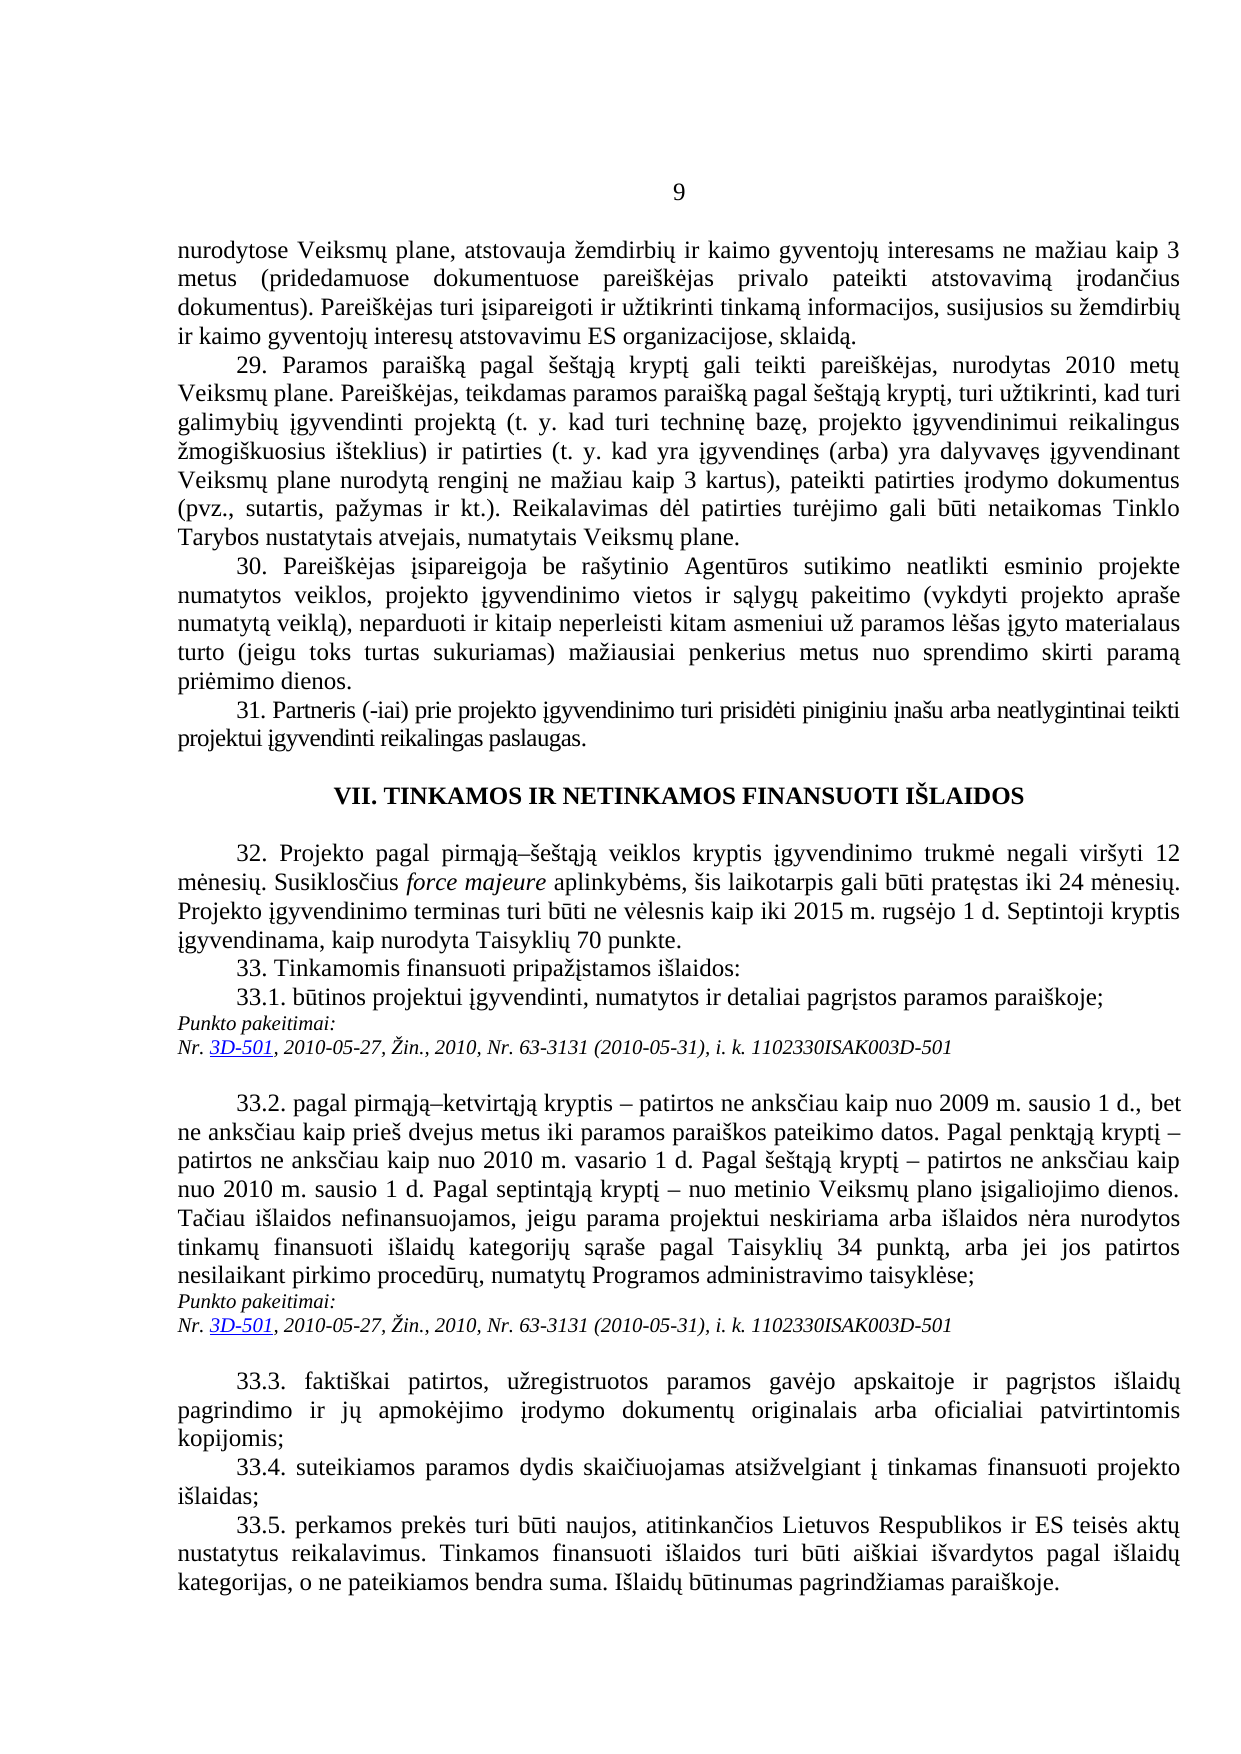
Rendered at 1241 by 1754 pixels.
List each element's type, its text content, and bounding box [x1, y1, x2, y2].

text Nr. 3D-501, 2010-05-27, Žin., 2010, Nr. 63-3131 (2010-05-31), i. k. 1102330ISAK003D-501 [177, 1313, 1181, 1337]
text 32. Projekto pagal pirmąją–šeštąją veiklos kryptis įgyvendinimo trukmė negali viršyti 12 mėnesių. Susiklosčius force majeure aplinkybėms, šis laikotarpis gali būti pratęstas iki 24 mėnesių. Projekto įgyvendinimo terminas turi būti ne vėlesnis kaip iki 2015 m. rugsėjo 1 d. Septintoji kryptis įgyvendinama, kaip nurodyta Taisyklių 70 punkte. [177, 838, 1181, 953]
text Nr. 3D-501, 2010-05-27, Žin., 2010, Nr. 63-3131 (2010-05-31), i. k. 1102330ISAK003D-501 [177, 1035, 1181, 1059]
text 31. Partneris (-iai) prie projekto įgyvendinimo turi prisidėti piniginiu įnašu arba neatlygintinai teikti projektui įgyvendinti reikalingas paslaugas. [177, 695, 1181, 752]
text VII. TINKAMOS IR NETINKAMOS FINANSUOTI IŠLAIDOS [177, 781, 1181, 810]
text 33.5. perkamos prekės turi būti naujos, atitinkančios Lietuvos Respublikos ir ES teisės aktų nustatytus reikalavimus. Tinkamos finansuoti išlaidos turi būti aiškiai išvardytos pagal išlaidų kategorijas, o ne pateikiamos bendra suma. Išlaidų būtinumas pagrindžiamas paraiškoje. [177, 1510, 1181, 1596]
text 33. Tinkamomis finansuoti pripažįstamos išlaidos: [177, 953, 1181, 982]
text 33.1. būtinos projektui įgyvendinti, numatytos ir detaliai pagrįstos paramos paraiškoje; [177, 982, 1181, 1011]
text 33.3. faktiškai patirtos, užregistruotos paramos gavėjo apskaitoje ir pagrįstos išlaidų pagrindimo ir jų apmokėjimo įrodymo dokumentų originalais arba oficialiai patvirtintomis kopijomis; [177, 1366, 1181, 1452]
text 29. Paramos paraišką pagal šeštąją kryptį gali teikti pareiškėjas, nurodytas 2010 metų Veiksmų plane. Pareiškėjas, teikdamas paramos paraišką pagal šeštąją kryptį, turi užtikrinti, kad turi galimybių įgyvendinti projektą (t. y. kad turi techninę bazę, projekto įgyvendinimui reikalingus žmogiškuosius išteklius) ir patirties (t. y. kad yra įgyvendinęs (arba) yra dalyvavęs įgyvendinant Veiksmų plane nurodytą renginį ne mažiau kaip 3 kartus), pateikti patirties įrodymo dokumentus (pvz., sutartis, pažymas ir kt.). Reikalavimas dėl patirties turėjimo gali būti netaikomas Tinklo Tarybos nustatytais atvejais, numatytais Veiksmų plane. [177, 350, 1181, 551]
text Punkto pakeitimai: [177, 1289, 1181, 1313]
text 30. Pareiškėjas įsipareigoja be rašytinio Agentūros sutikimo neatlikti esminio projekte numatytos veiklos, projekto įgyvendinimo vietos ir sąlygų pakeitimo (vykdyti projekto apraše numatytą veiklą), neparduoti ir kitaip neperleisti kitam asmeniui už paramos lėšas įgyto materialaus turto (jeigu toks turtas sukuriamas) mažiausiai penkerius metus nuo sprendimo skirti paramą priėmimo dienos. [177, 551, 1181, 695]
text 33.4. suteikiamos paramos dydis skaičiuojamas atsižvelgiant į tinkamas finansuoti projekto išlaidas; [177, 1452, 1181, 1510]
text 33.2. pagal pirmąją–ketvirtąją kryptis – patirtos ne anksčiau kaip nuo 2009 m. sausio 1 d., bet ne anksčiau kaip prieš dvejus metus iki paramos paraiškos pateikimo datos. Pagal penktąją kryptį – patirtos ne anksčiau kaip nuo 2010 m. vasario 1 d. Pagal šeštąją kryptį – patirtos ne anksčiau kaip nuo 2010 m. sausio 1 d. Pagal septintąją kryptį – nuo metinio Veiksmų plano įsigaliojimo dienos. Tačiau išlaidos nefinansuojamos, jeigu parama projektui neskiriama arba išlaidos nėra nurodytos tinkamų finansuoti išlaidų kategorijų sąraše pagal Taisyklių 34 punktą, arba jei jos patirtos nesilaikant pirkimo procedūrų, numatytų Programos administravimo taisyklėse; [177, 1088, 1181, 1289]
text nurodytose Veiksmų plane, atstovauja žemdirbių ir kaimo gyventojų interesams ne mažiau kaip 3 metus (pridedamuose dokumentuose pareiškėjas privalo pateikti atstovavimą įrodančius dokumentus). Pareiškėjas turi įsipareigoti ir užtikrinti tinkamą informacijos, susijusios su žemdirbių ir kaimo gyventojų interesų atstovavimu ES organizacijose, sklaidą. [177, 235, 1181, 350]
text Punkto pakeitimai: [177, 1011, 1181, 1035]
